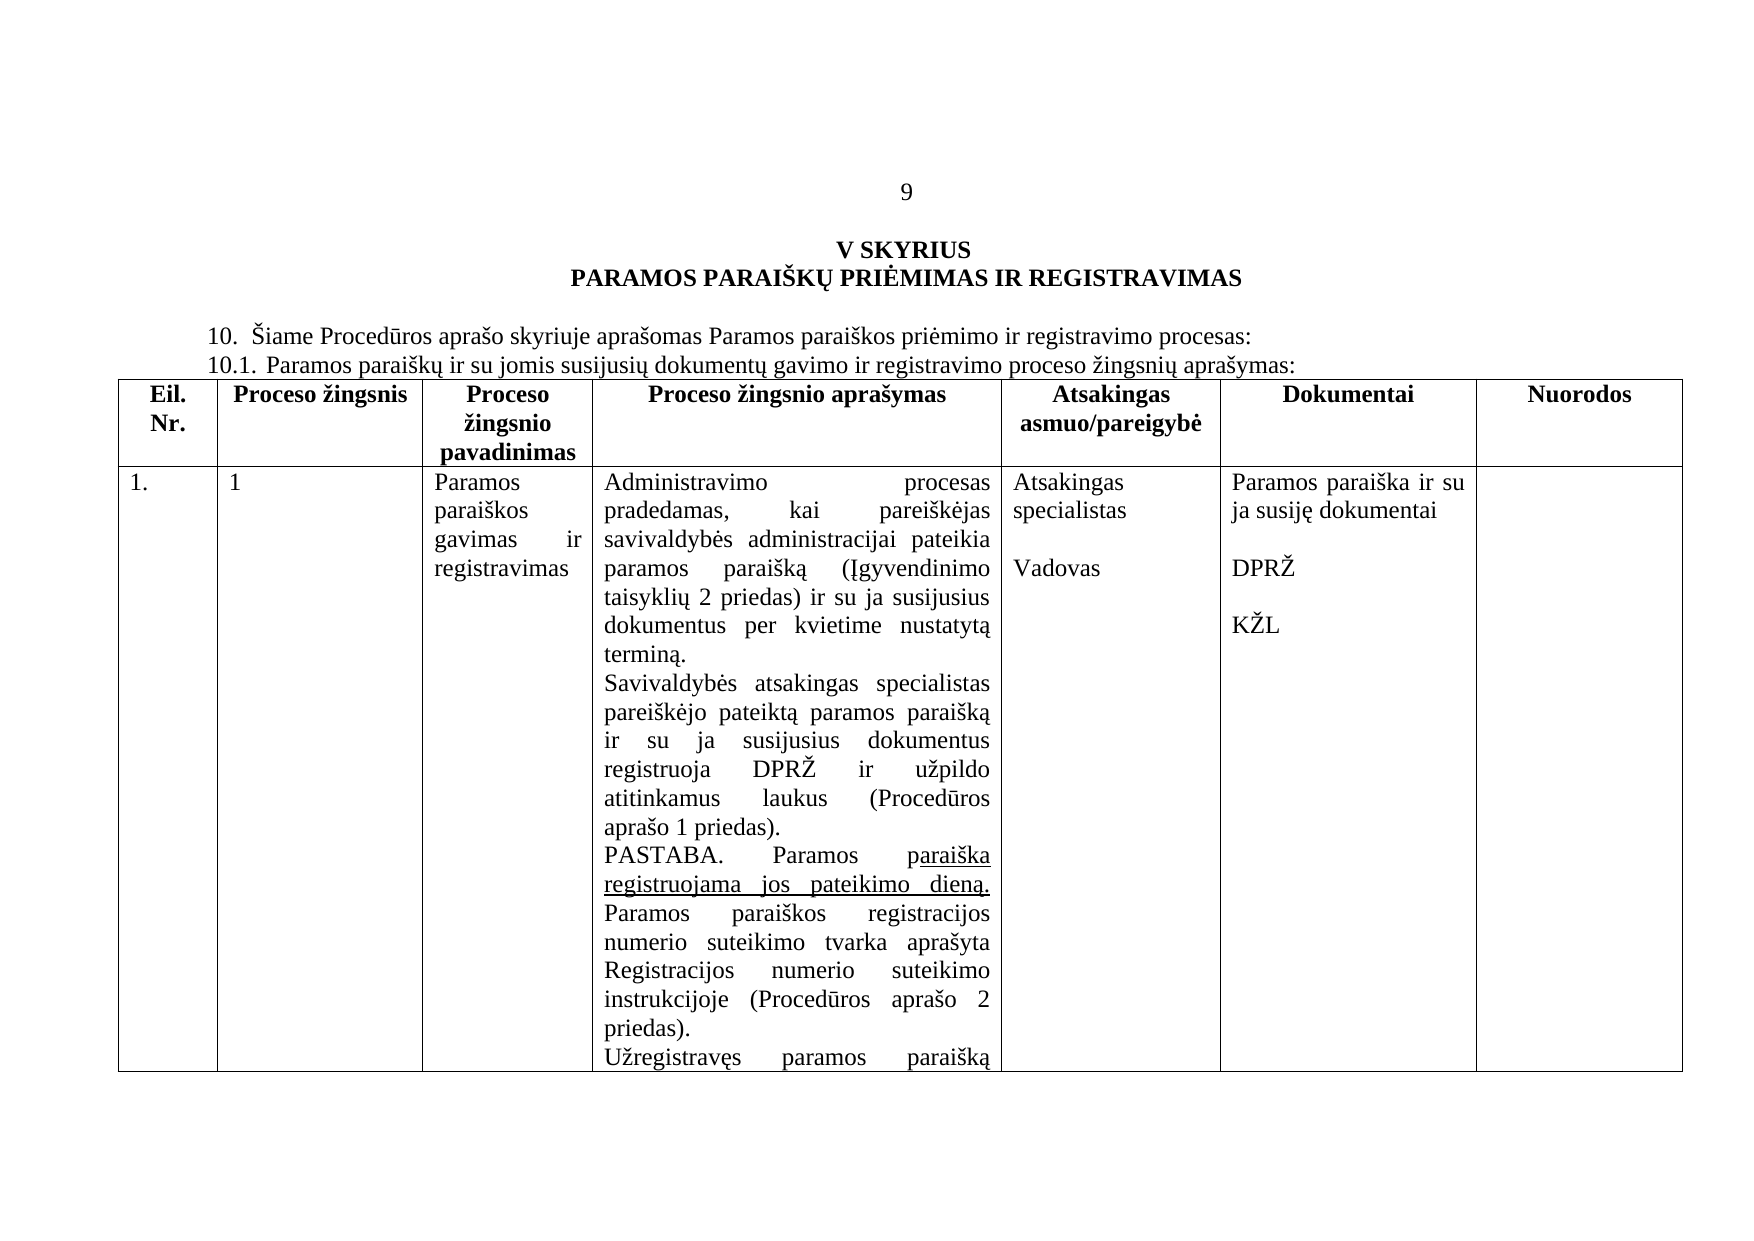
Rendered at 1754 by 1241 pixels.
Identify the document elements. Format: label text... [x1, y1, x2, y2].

table_cell 1 [218, 467, 422, 1071]
text PARAMOS PARAIŠKŲ PRIĖMIMAS IR REGISTRAVIMAS [118, 263, 1695, 292]
table_header Eil. Nr. [119, 380, 217, 466]
table_cell Paramos paraiškos gavimas ir registravimas [423, 467, 592, 1071]
table_cell Paramos paraiška ir su ja susiję dokumentai DPRŽ KŽL [1221, 467, 1476, 1071]
table_cell [1477, 467, 1682, 1071]
table_header Atsakingas asmuo/pareigybė [1002, 380, 1220, 466]
text 10.1. Paramos paraiškų ir su jomis susijusių dokumentų gavimo ir registravimo proceso žingsnių aprašymas: [118, 350, 1695, 378]
table_header Proceso žingsnis [218, 380, 422, 466]
text 10. Šiame Procedūros aprašo skyriuje aprašomas Paramos paraiškos priėmimo ir registravimo procesas: [118, 321, 1695, 350]
table_cell Administravimo procesas pradedamas, kai pareiškėjas savivaldybės administracijai pateikia paramos paraišką (Įgyvendinimo taisyklių 2 priedas) ir su ja susijusius dokumentus per kvietime nustatytą terminą. Savivaldybės atsakingas specialistas pareiškėjo pateiktą paramos paraišką ir su ja susijusius dokumentus registruoja DPRŽ ir užpildo atitinkamus laukus (Procedūros aprašo 1 priedas). PASTABA. Paramos paraiška registruojama jos pateikimo dieną. Paramos paraiškos registracijos numerio suteikimo tvarka aprašyta Registracijos numerio suteikimo instrukcijoje (Procedūros aprašo 2 priedas). Užregistravęs paramos paraišką [593, 467, 1001, 1071]
table_header Proceso žingsnio pavadinimas [423, 380, 592, 466]
text V SKYRIUS [118, 235, 1695, 263]
table_cell Atsakingas specialistas Vadovas [1002, 467, 1220, 1071]
table_header Dokumentai [1221, 380, 1476, 466]
table_header Nuorodos [1477, 380, 1682, 466]
table_cell 1. [119, 467, 217, 1071]
table_header Proceso žingsnio aprašymas [593, 380, 1001, 466]
